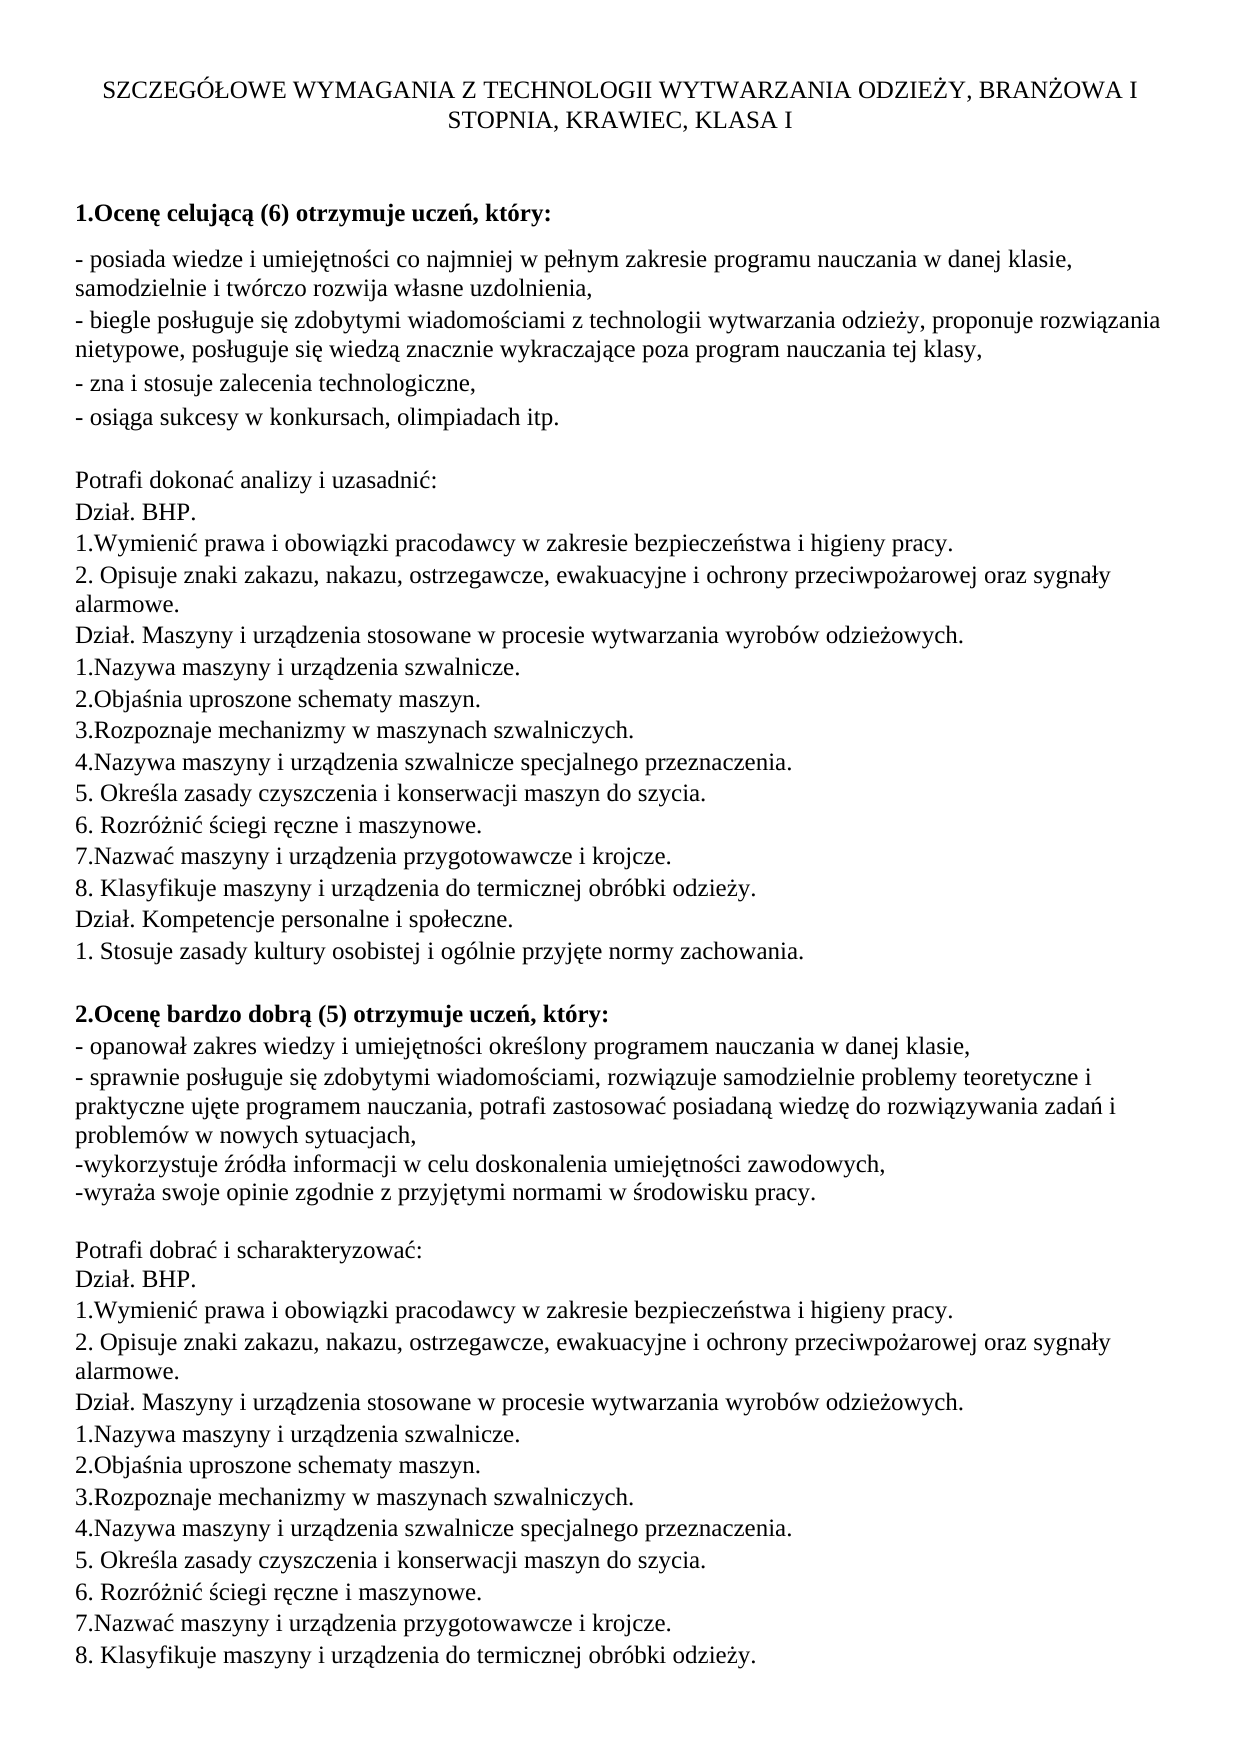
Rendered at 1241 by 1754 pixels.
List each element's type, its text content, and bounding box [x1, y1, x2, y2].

text 2.Objaśnia uproszone schematy maszyn. [75, 684, 1165, 712]
text 6. Rozróżnić ściegi ręczne i maszynowe. [75, 1577, 1165, 1605]
text 5. Określa zasady czyszczenia i konserwacji maszyn do szycia. [75, 778, 1165, 807]
text -wykorzystuje źródła informacji w celu doskonalenia umiejętności zawodowych, [75, 1149, 1165, 1177]
text 7.Nazwać maszyny i urządzenia przygotowawcze i krojcze. [75, 1608, 1165, 1637]
text - opanował zakres wiedzy i umiejętności określony programem nauczania w danej klasie, [75, 1031, 1165, 1059]
text 3.Rozpoznaje mechanizmy w maszynach szwalniczych. [75, 1482, 1165, 1511]
text 7.Nazwać maszyny i urządzenia przygotowawcze i krojcze. [75, 841, 1165, 870]
text - biegle posługuje się zdobytymi wiadomościami z technologii wytwarzania odzieży, proponuje rozwiązania nietypowe, posługuje się wiedzą znacznie wykraczające poza program nauczania tej klasy, [75, 305, 1165, 363]
text - posiada wiedze i umiejętności co najmniej w pełnym zakresie programu nauczania w danej klasie, samodzielnie i twórczo rozwija własne uzdolnienia, [75, 244, 1165, 302]
text Potrafi dobrać i scharakteryzować: [75, 1235, 1165, 1264]
text - sprawnie posługuje się zdobytymi wiadomościami, rozwiązuje samodzielnie problemy teoretyczne i praktyczne ujęte programem nauczania, potrafi zastosować posiadaną wiedzę do rozwiązywania zadań i problemów w nowych sytuacjach, [75, 1062, 1165, 1149]
text Dział. Maszyny i urządzenia stosowane w procesie wytwarzania wyrobów odzieżowych. [75, 621, 1165, 649]
text 2. Opisuje znaki zakazu, nakazu, ostrzegawcze, ewakuacyjne i ochrony przeciwpożarowej oraz sygnały alarmowe. [75, 560, 1165, 618]
text 3.Rozpoznaje mechanizmy w maszynach szwalniczych. [75, 715, 1165, 744]
text SZCZEGÓŁOWE WYMAGANIA Z TECHNOLOGII WYTWARZANIA ODZIEŻY, BRANŻOWA I STOPNIA, KRAWIEC, KLASA I [75, 75, 1165, 134]
text 8. Klasyfikuje maszyny i urządzenia do termicznej obróbki odzieży. [75, 1640, 1165, 1668]
text 2.Ocenę bardzo dobrą (5) otrzymuje uczeń, który: [75, 999, 1165, 1028]
text -wyraża swoje opinie zgodnie z przyjętymi normami w środowisku pracy. [75, 1177, 1165, 1206]
text 4.Nazywa maszyny i urządzenia szwalnicze specjalnego przeznaczenia. [75, 747, 1165, 776]
text 1.Nazywa maszyny i urządzenia szwalnicze. [75, 1419, 1165, 1448]
text - osiąga sukcesy w konkursach, olimpiadach itp. [75, 402, 1165, 431]
text 2.Objaśnia uproszone schematy maszyn. [75, 1450, 1165, 1479]
text 2. Opisuje znaki zakazu, nakazu, ostrzegawcze, ewakuacyjne i ochrony przeciwpożarowej oraz sygnały alarmowe. [75, 1327, 1165, 1384]
text - zna i stosuje zalecenia technologiczne, [75, 368, 1165, 397]
text 1. Stosuje zasady kultury osobistej i ogólnie przyjęte normy zachowania. [75, 936, 1165, 965]
text 1.Ocenę celującą (6) otrzymuje uczeń, który: [75, 198, 1165, 227]
text 4.Nazywa maszyny i urządzenia szwalnicze specjalnego przeznaczenia. [75, 1513, 1165, 1542]
text Dział. Kompetencje personalne i społeczne. [75, 904, 1165, 933]
text 1.Nazywa maszyny i urządzenia szwalnicze. [75, 652, 1165, 681]
text 1.Wymienić prawa i obowiązki pracodawcy w zakresie bezpieczeństwa i higieny pracy. [75, 1295, 1165, 1324]
text Dział. Maszyny i urządzenia stosowane w procesie wytwarzania wyrobów odzieżowych. [75, 1387, 1165, 1416]
text 5. Określa zasady czyszczenia i konserwacji maszyn do szycia. [75, 1545, 1165, 1574]
text Dział. BHP. [75, 497, 1165, 526]
text 8. Klasyfikuje maszyny i urządzenia do termicznej obróbki odzieży. [75, 873, 1165, 902]
text 6. Rozróżnić ściegi ręczne i maszynowe. [75, 810, 1165, 839]
text Dział. BHP. [75, 1264, 1165, 1292]
text Potrafi dokonać analizy i uzasadnić: [75, 465, 1165, 494]
text 1.Wymienić prawa i obowiązki pracodawcy w zakresie bezpieczeństwa i higieny pracy. [75, 528, 1165, 557]
